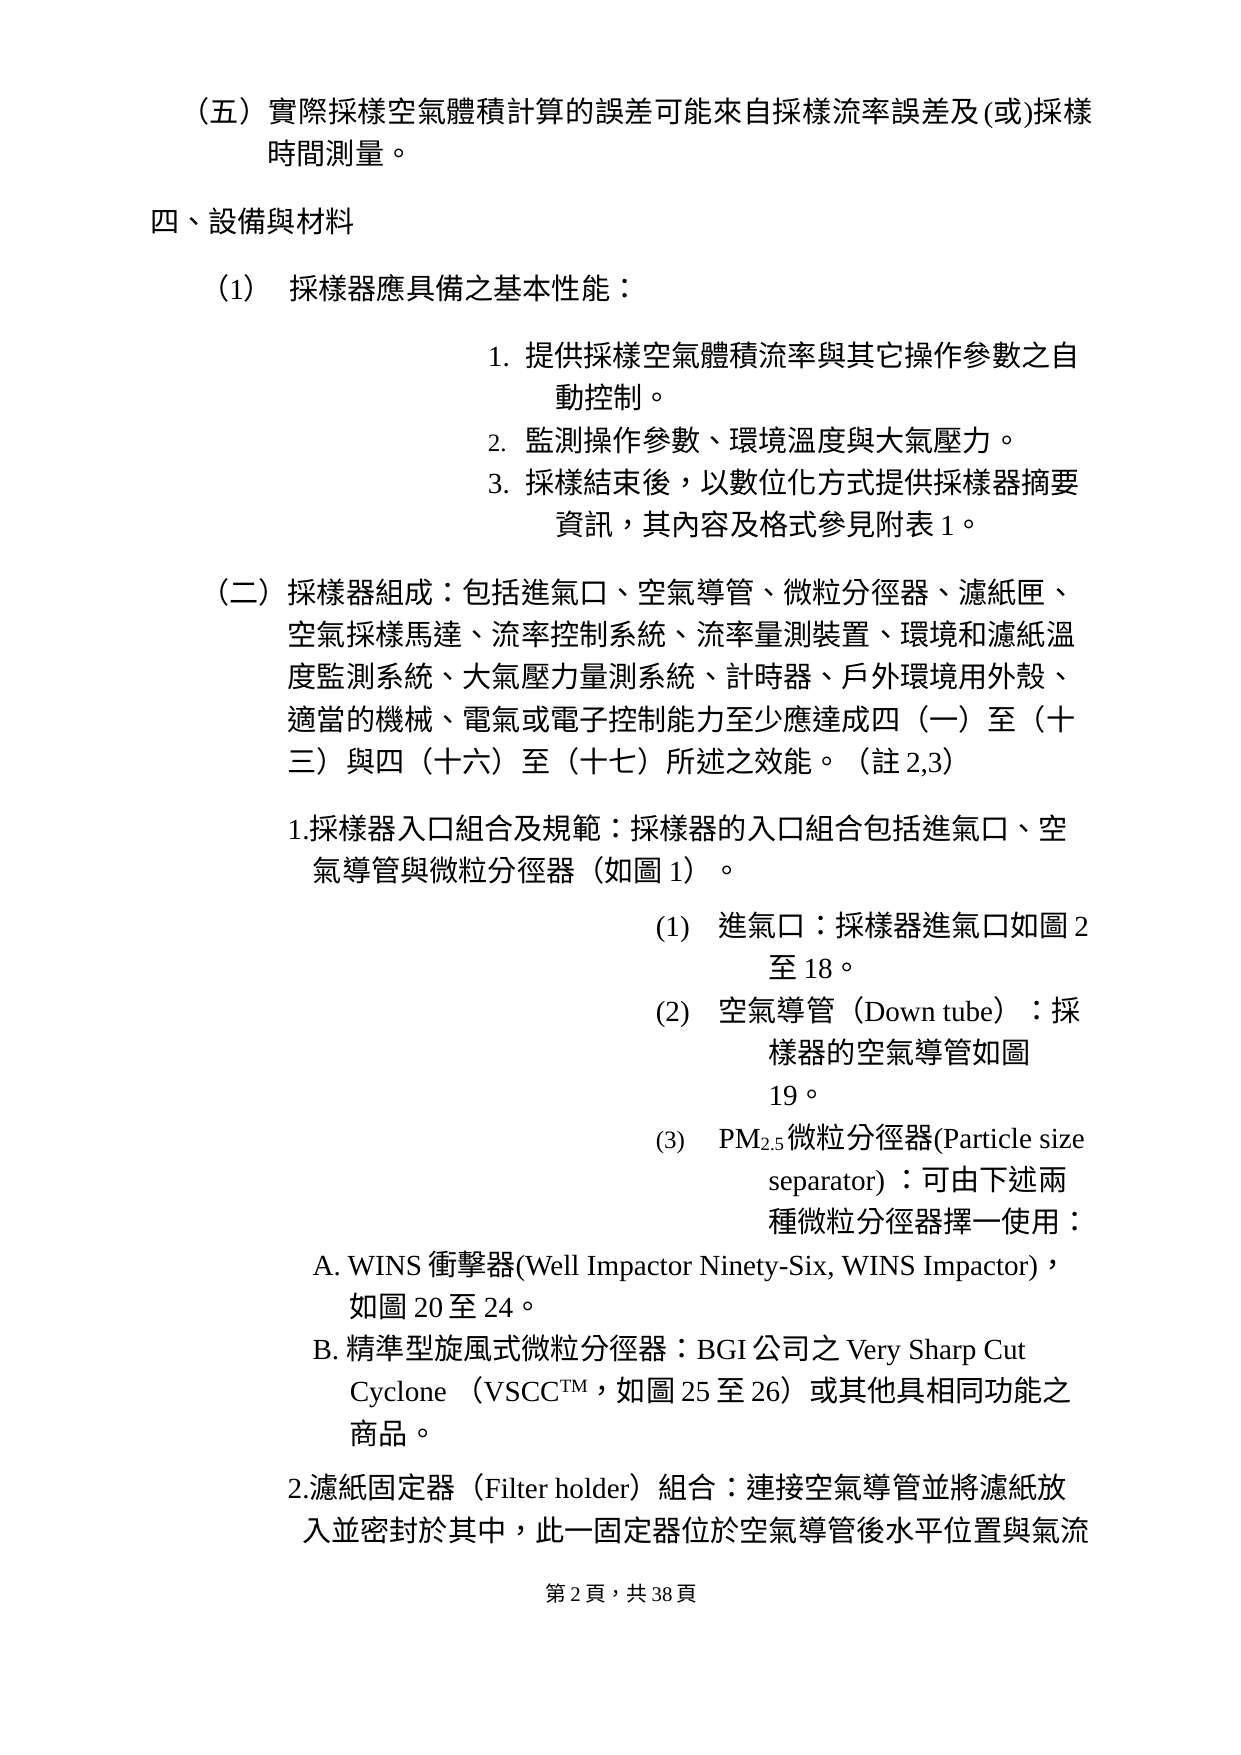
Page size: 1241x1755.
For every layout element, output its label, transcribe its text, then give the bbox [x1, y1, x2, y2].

text （五）實際採樣空氣體積計算的誤差可能來自採樣流率誤差及(或)採樣時間測量。 [180, 89, 1093, 173]
text 1.採樣器入口組合及規範：採樣器的入口組合包括進氣口、空氣導管與微粒分徑器（如圖1）。 [287, 806, 1093, 890]
text B. 精準型旋風式微粒分徑器：BGI公司之Very Sharp Cut Cyclone （VSCCTM，如圖25至26）或其他具相同功能之商品。 [312, 1326, 1093, 1453]
list 監測操作參數、環境溫度與大氣壓力。 [488, 417, 1093, 460]
list 空氣導管（Down tube）：採樣器的空氣導管如圖19。 [656, 987, 1093, 1114]
list 進氣口：採樣器進氣口如圖2至18。 [656, 903, 1093, 987]
text 2.濾紙固定器（Filter holder）組合：連接空氣導管並將濾紙放入並密封於其中，此一固定器位於空氣導管後水平位置與氣流 [287, 1465, 1093, 1550]
text 四、設備與材料 [150, 198, 1093, 241]
list 提供採樣空氣體積流率與其它操作參數之自動控制。 [488, 333, 1093, 417]
text A. WINS衝擊器(Well Impactor Ninety-Six, WINS Impactor)，如圖20至24。 [312, 1241, 1093, 1326]
list 採樣結束後，以數位化方式提供採樣器摘要資訊，其內容及格式參見附表1。 [488, 460, 1093, 544]
list 採樣器應具備之基本性能： [200, 266, 1093, 308]
text （二）採樣器組成：包括進氣口、空氣導管、微粒分徑器、濾紙匣、空氣採樣馬達、流率控制系統、流率量測裝置、環境和濾紙溫度監測系統、大氣壓力量測系統、計時器、戶外環境用外殼、適當的機械、電氣或電子控制能力至少應達成四（一）至（十三）與四（十六）至（十七）所述之效能。（註2,3） [200, 569, 1093, 781]
list PM2.5微粒分徑器(Particle size separator) ：可由下述兩種微粒分徑器擇一使用： [656, 1114, 1093, 1241]
